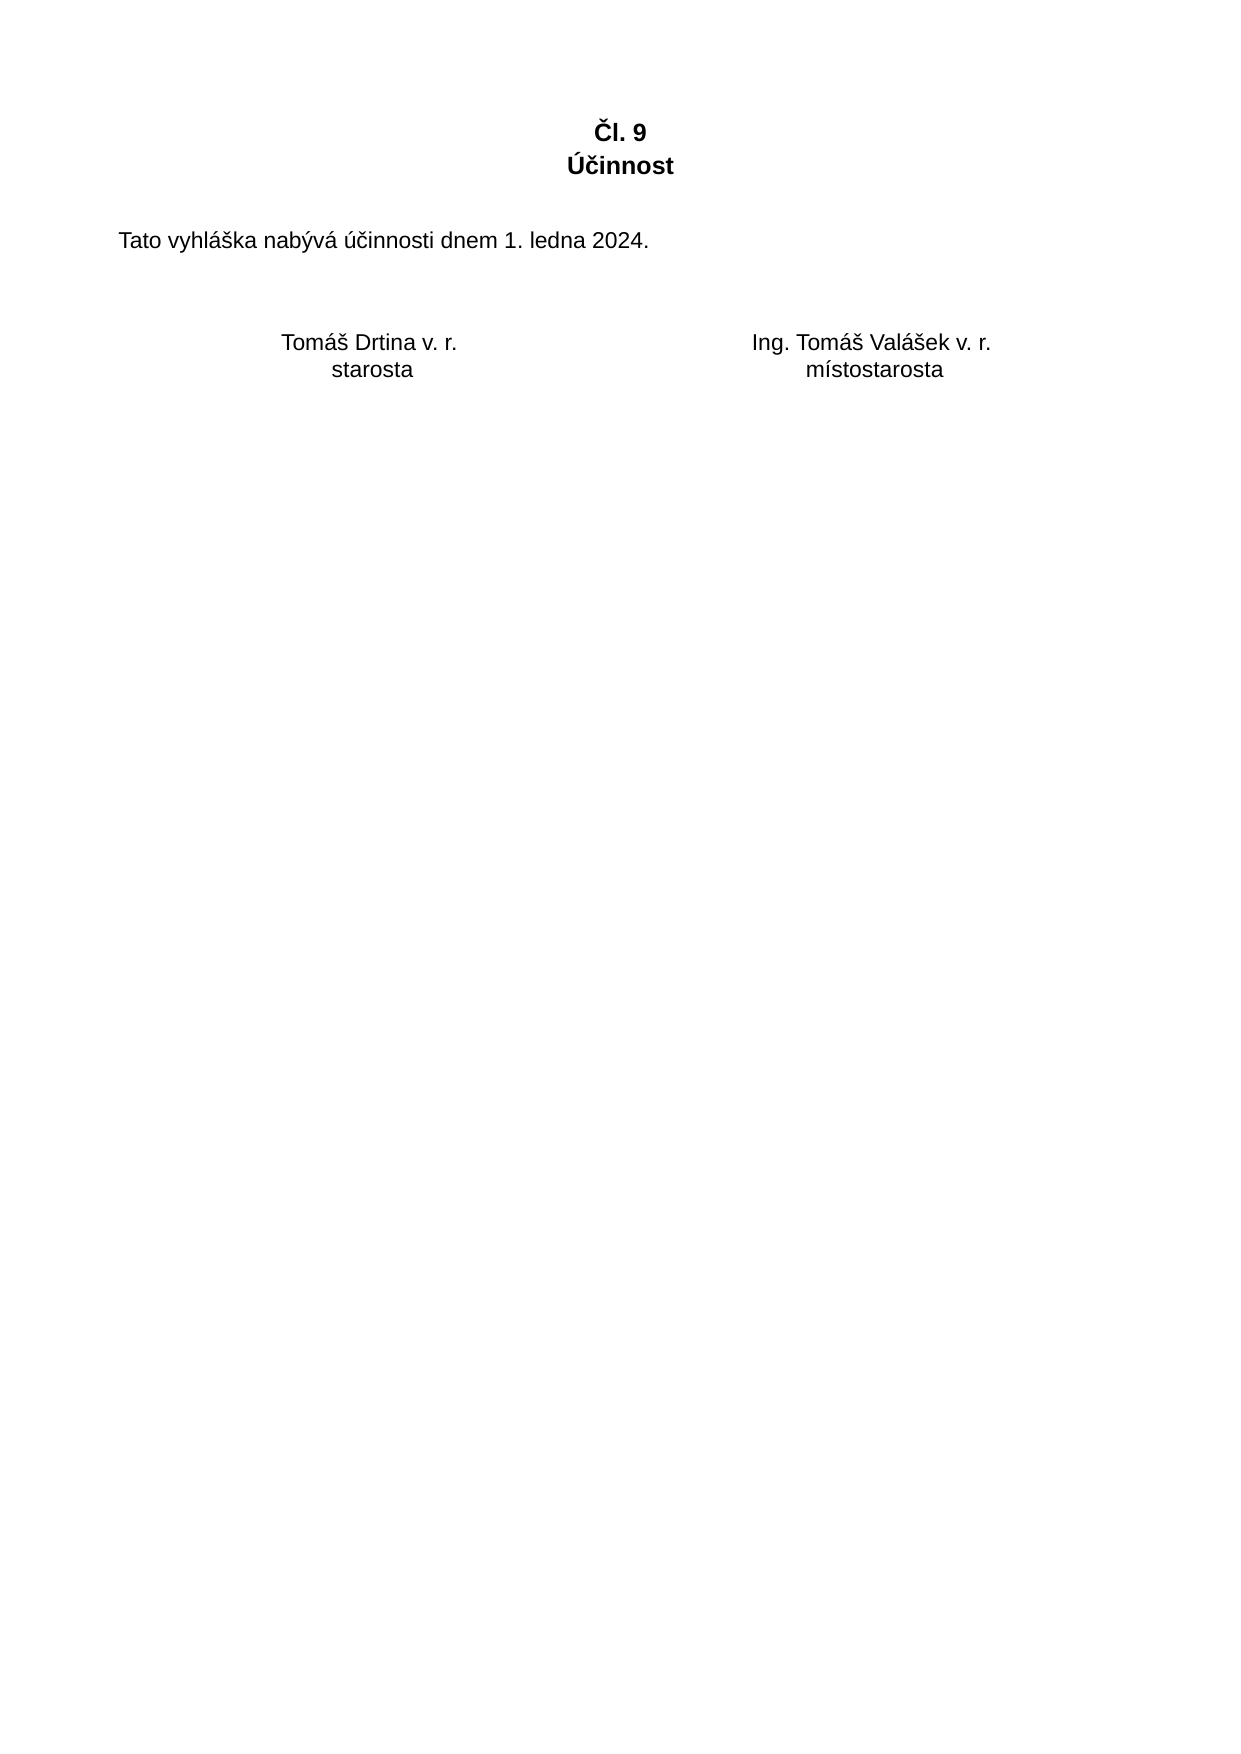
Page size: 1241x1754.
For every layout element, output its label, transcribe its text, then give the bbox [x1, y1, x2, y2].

table_header Tomáš Drtina v. r. starosta [118, 270, 620, 388]
table_header Ing. Tomáš Valášek v. r. místostarosta [620, 270, 1122, 388]
subtitle Čl. 9 Účinnost [118, 118, 1122, 180]
table_cell [118, 388, 620, 506]
table_cell [620, 388, 1122, 506]
text Tato vyhláška nabývá účinnosti dnem 1. ledna 2024. [118, 227, 1122, 253]
